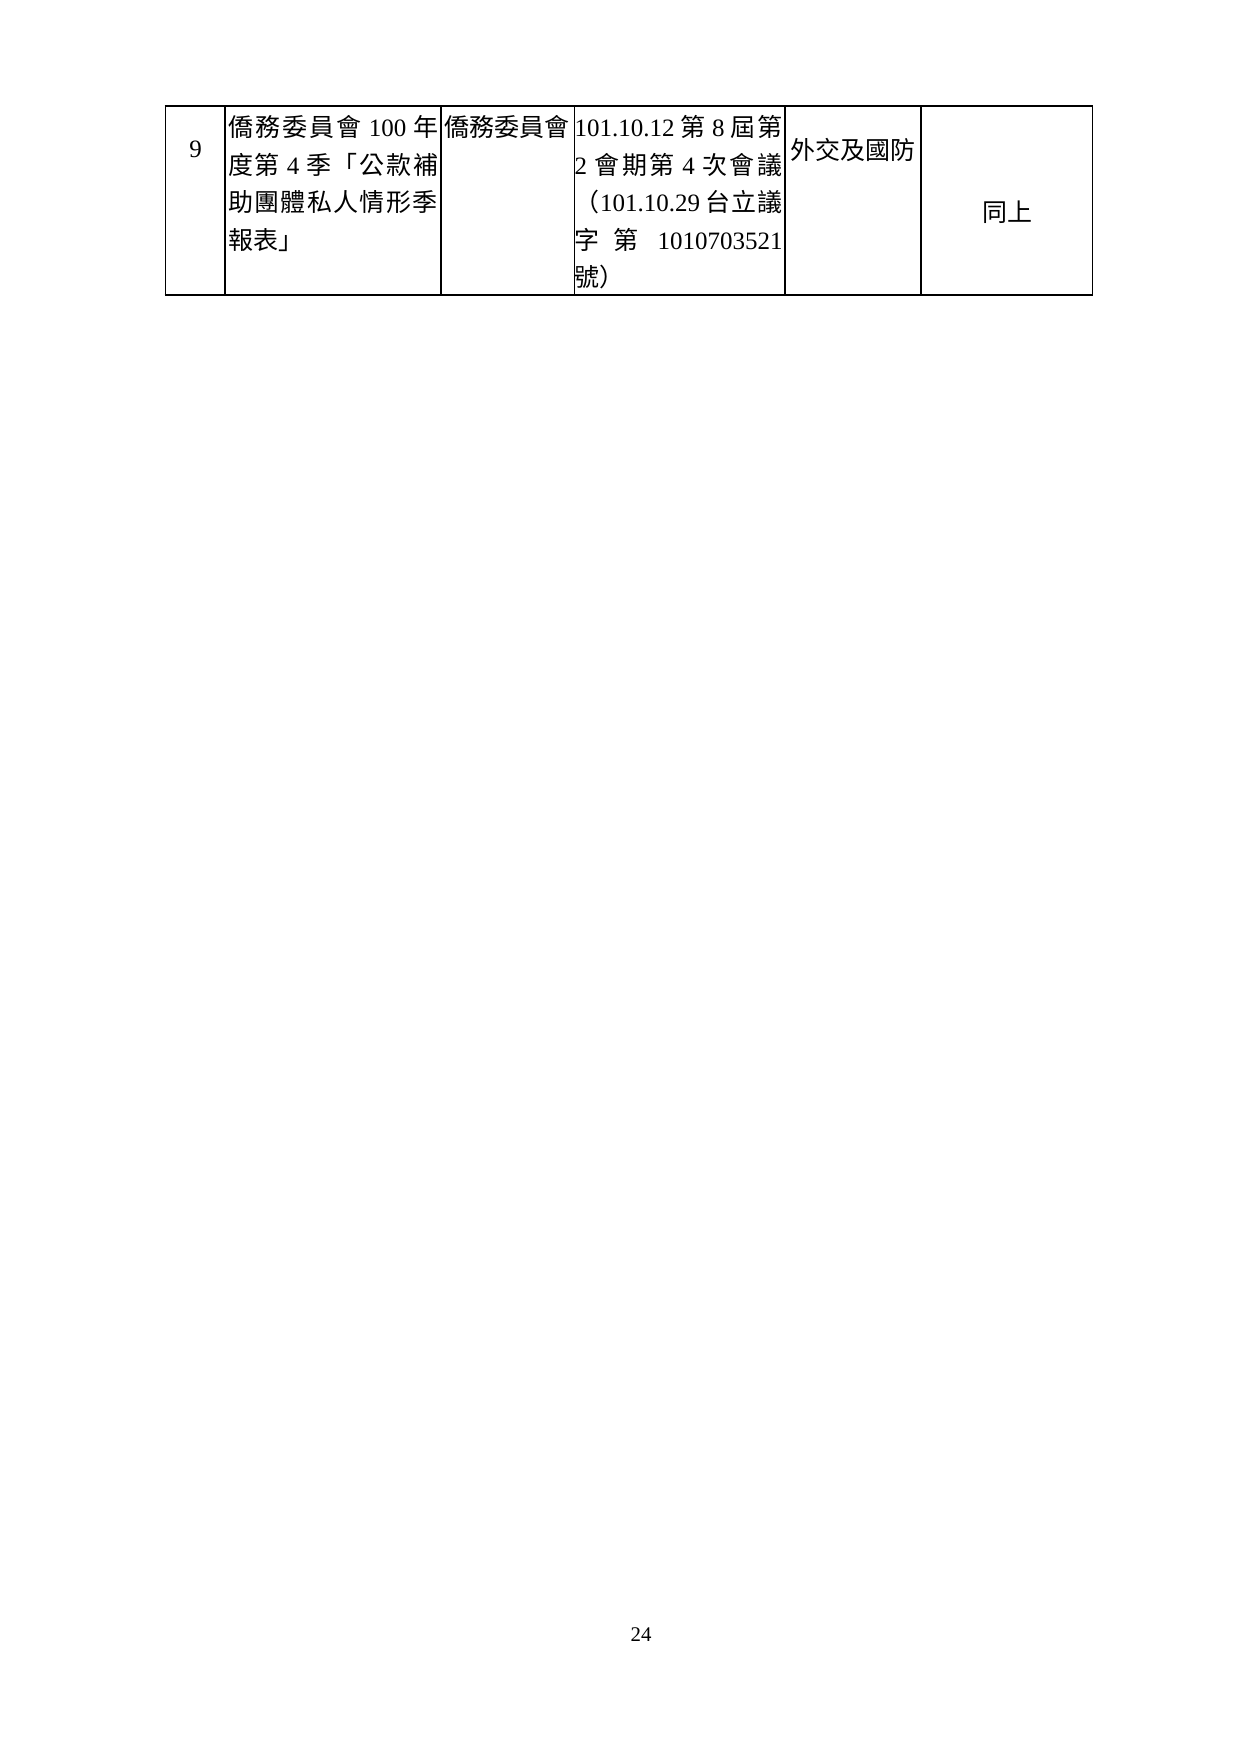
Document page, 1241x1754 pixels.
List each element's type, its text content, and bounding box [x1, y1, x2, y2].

table_cell 同上 [922, 107, 1092, 294]
table_cell 僑務委員會 [442, 107, 574, 294]
table_cell 9 [166, 107, 224, 294]
table_cell 僑務委員會100年度第4季「公款補助團體私人情形季報表」 [226, 107, 440, 294]
table_cell 外交及國防 [786, 107, 920, 294]
table_cell 101.10.12第8屆第2會期第4次會議（101.10.29台立議字第1010703521號） [575, 107, 784, 294]
